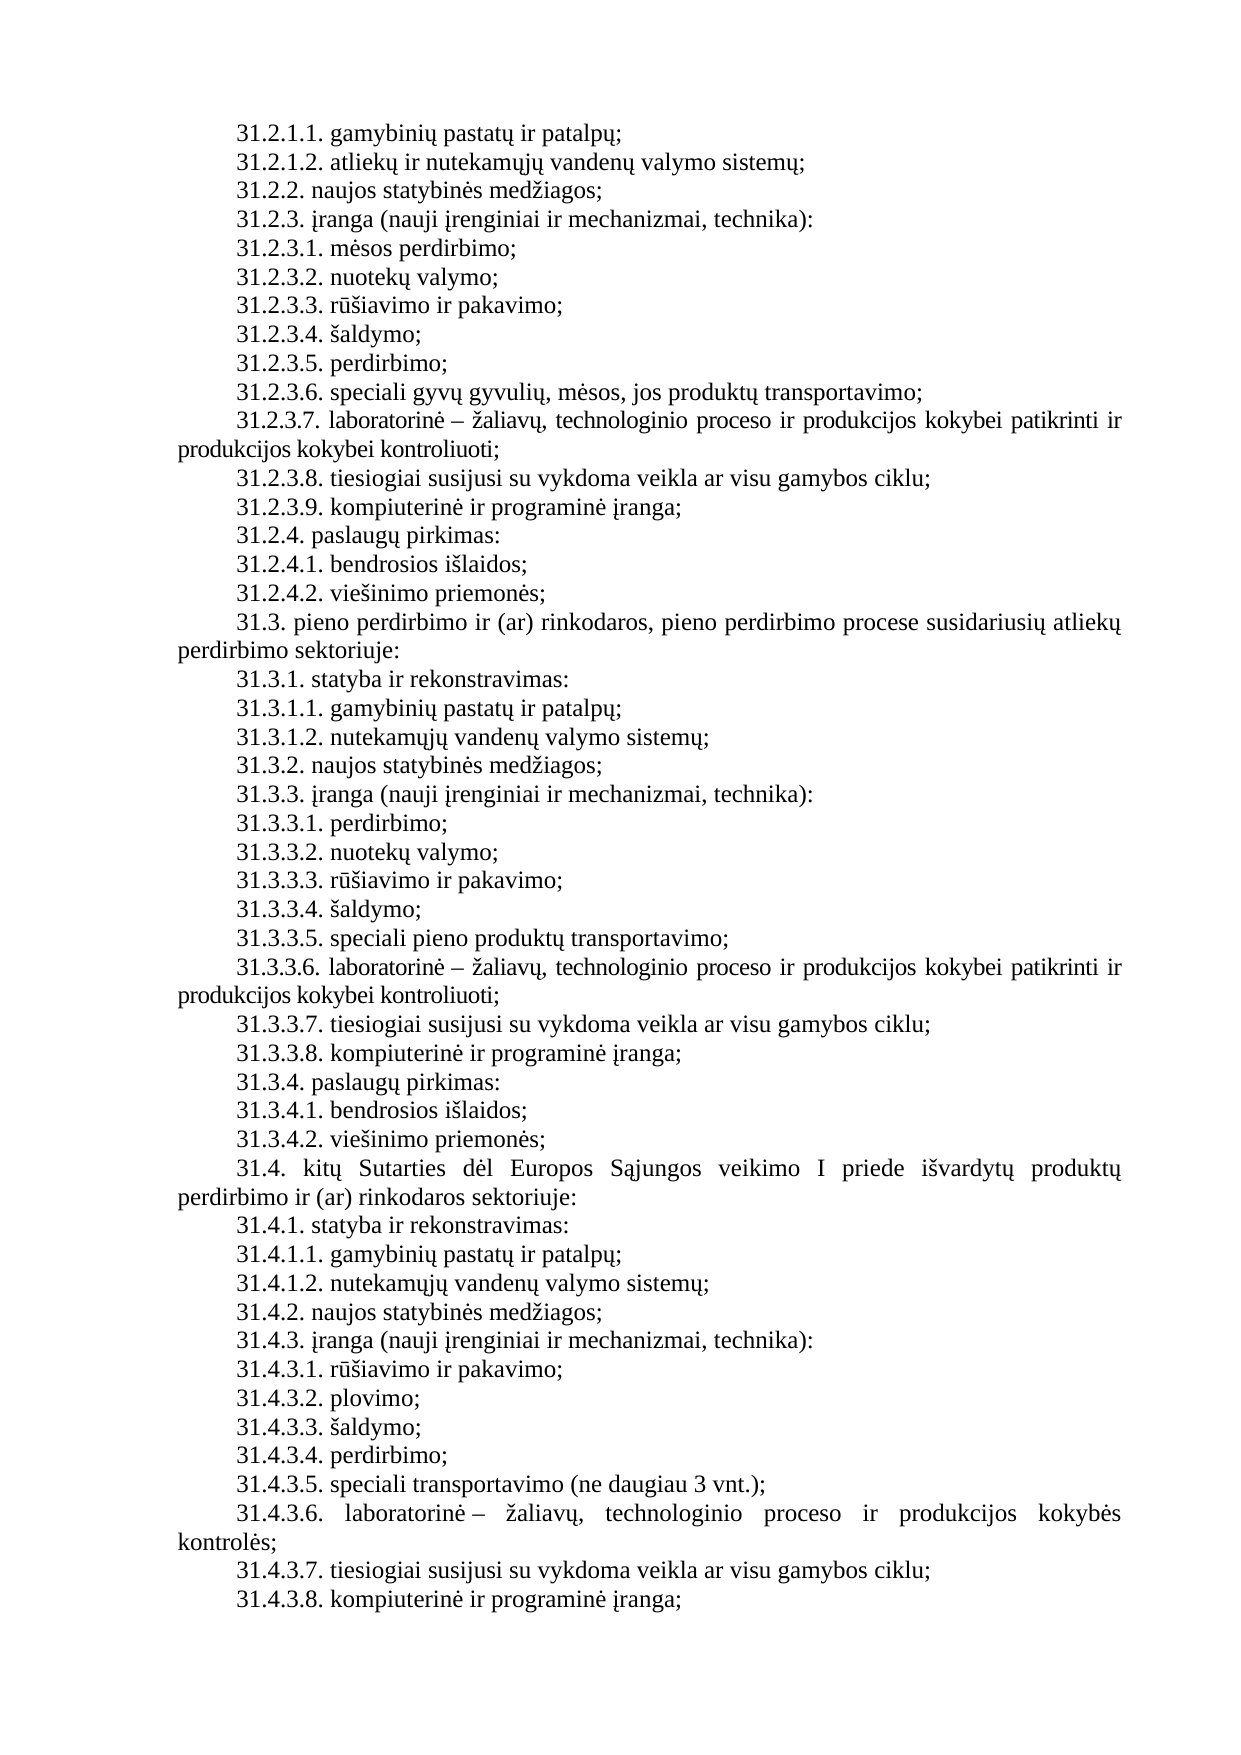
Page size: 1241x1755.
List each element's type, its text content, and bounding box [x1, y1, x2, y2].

text 31.4.3.1. rūšiavimo ir pakavimo; [177, 1354, 1122, 1383]
text 31.4.3.2. plovimo; [177, 1383, 1122, 1412]
text 31.3.4.2. viešinimo priemonės; [177, 1124, 1122, 1153]
text 31.3.1.2. nutekamųjų vandenų valymo sistemų; [177, 722, 1122, 751]
text 31.3.3.5. speciali pieno produktų transportavimo; [177, 923, 1122, 952]
text 31.2.4. paslaugų pirkimas: [177, 521, 1122, 549]
text 31.3.1. statyba ir rekonstravimas: [177, 664, 1122, 693]
text 31.2.3.4. šaldymo; [177, 319, 1122, 348]
text 31.3.3. įranga (nauji įrenginiai ir mechanizmai, technika): [177, 779, 1122, 808]
text 31.3.3.2. nuotekų valymo; [177, 837, 1122, 866]
text 31.4.2. naujos statybinės medžiagos; [177, 1297, 1122, 1326]
text 31.3.3.1. perdirbimo; [177, 808, 1122, 837]
text 31.3.1.1. gamybinių pastatų ir patalpų; [177, 693, 1122, 722]
text 31.3. pieno perdirbimo ir (ar) rinkodaros, pieno perdirbimo procese susidariusių atliekų perdirbimo sektoriuje: [177, 607, 1122, 664]
text 31.4.3.8. kompiuterinė ir programinė įranga; [177, 1584, 1122, 1613]
text 31.3.3.3. rūšiavimo ir pakavimo; [177, 866, 1122, 894]
text 31.4.1.1. gamybinių pastatų ir patalpų; [177, 1239, 1122, 1268]
text 31.2.4.2. viešinimo priemonės; [177, 578, 1122, 607]
text 31.4.3.7. tiesiogiai susijusi su vykdoma veikla ar visu gamybos ciklu; [177, 1556, 1122, 1584]
text 31.2.1.2. atliekų ir nutekamųjų vandenų valymo sistemų; [177, 147, 1122, 176]
text 31.2.3. įranga (nauji įrenginiai ir mechanizmai, technika): [177, 204, 1122, 233]
text 31.2.3.1. mėsos perdirbimo; [177, 233, 1122, 262]
text 31.2.3.3. rūšiavimo ir pakavimo; [177, 291, 1122, 319]
text 31.2.3.9. kompiuterinė ir programinė įranga; [177, 492, 1122, 521]
text 31.3.2. naujos statybinės medžiagos; [177, 751, 1122, 779]
text 31.4.3.5. speciali transportavimo (ne daugiau 3 vnt.); [177, 1469, 1122, 1498]
text 31.2.3.8. tiesiogiai susijusi su vykdoma veikla ar visu gamybos ciklu; [177, 463, 1122, 492]
text 31.4.3. įranga (nauji įrenginiai ir mechanizmai, technika): [177, 1326, 1122, 1354]
text 31.3.3.6. laboratorinė – žaliavų, technologinio proceso ir produkcijos kokybei patikrinti ir produkcijos kokybei kontroliuoti; [177, 952, 1122, 1009]
text 31.2.1.1. gamybinių pastatų ir patalpų; [177, 118, 1122, 147]
text 31.3.4. paslaugų pirkimas: [177, 1067, 1122, 1096]
text 31.4.3.3. šaldymo; [177, 1412, 1122, 1441]
text 31.2.3.2. nuotekų valymo; [177, 262, 1122, 291]
text 31.3.3.4. šaldymo; [177, 894, 1122, 923]
text 31.3.4.1. bendrosios išlaidos; [177, 1096, 1122, 1124]
text 31.4.3.4. perdirbimo; [177, 1441, 1122, 1469]
text 31.2.3.5. perdirbimo; [177, 348, 1122, 377]
text 31.4.1. statyba ir rekonstravimas: [177, 1211, 1122, 1239]
text 31.2.3.7. laboratorinė – žaliavų, technologinio proceso ir produkcijos kokybei patikrinti ir produkcijos kokybei kontroliuoti; [177, 406, 1122, 463]
text 31.4.3.6. laboratorinė – žaliavų, technologinio proceso ir produkcijos kokybės kontrolės; [177, 1498, 1122, 1556]
text 31.2.2. naujos statybinės medžiagos; [177, 176, 1122, 204]
text 31.2.4.1. bendrosios išlaidos; [177, 549, 1122, 578]
text 31.4.1.2. nutekamųjų vandenų valymo sistemų; [177, 1268, 1122, 1297]
text 31.4. kitų Sutarties dėl Europos Sąjungos veikimo I priede išvardytų produktų perdirbimo ir (ar) rinkodaros sektoriuje: [177, 1153, 1122, 1211]
text 31.3.3.8. kompiuterinė ir programinė įranga; [177, 1038, 1122, 1067]
text 31.3.3.7. tiesiogiai susijusi su vykdoma veikla ar visu gamybos ciklu; [177, 1009, 1122, 1038]
text 31.2.3.6. speciali gyvų gyvulių, mėsos, jos produktų transportavimo; [177, 377, 1122, 406]
